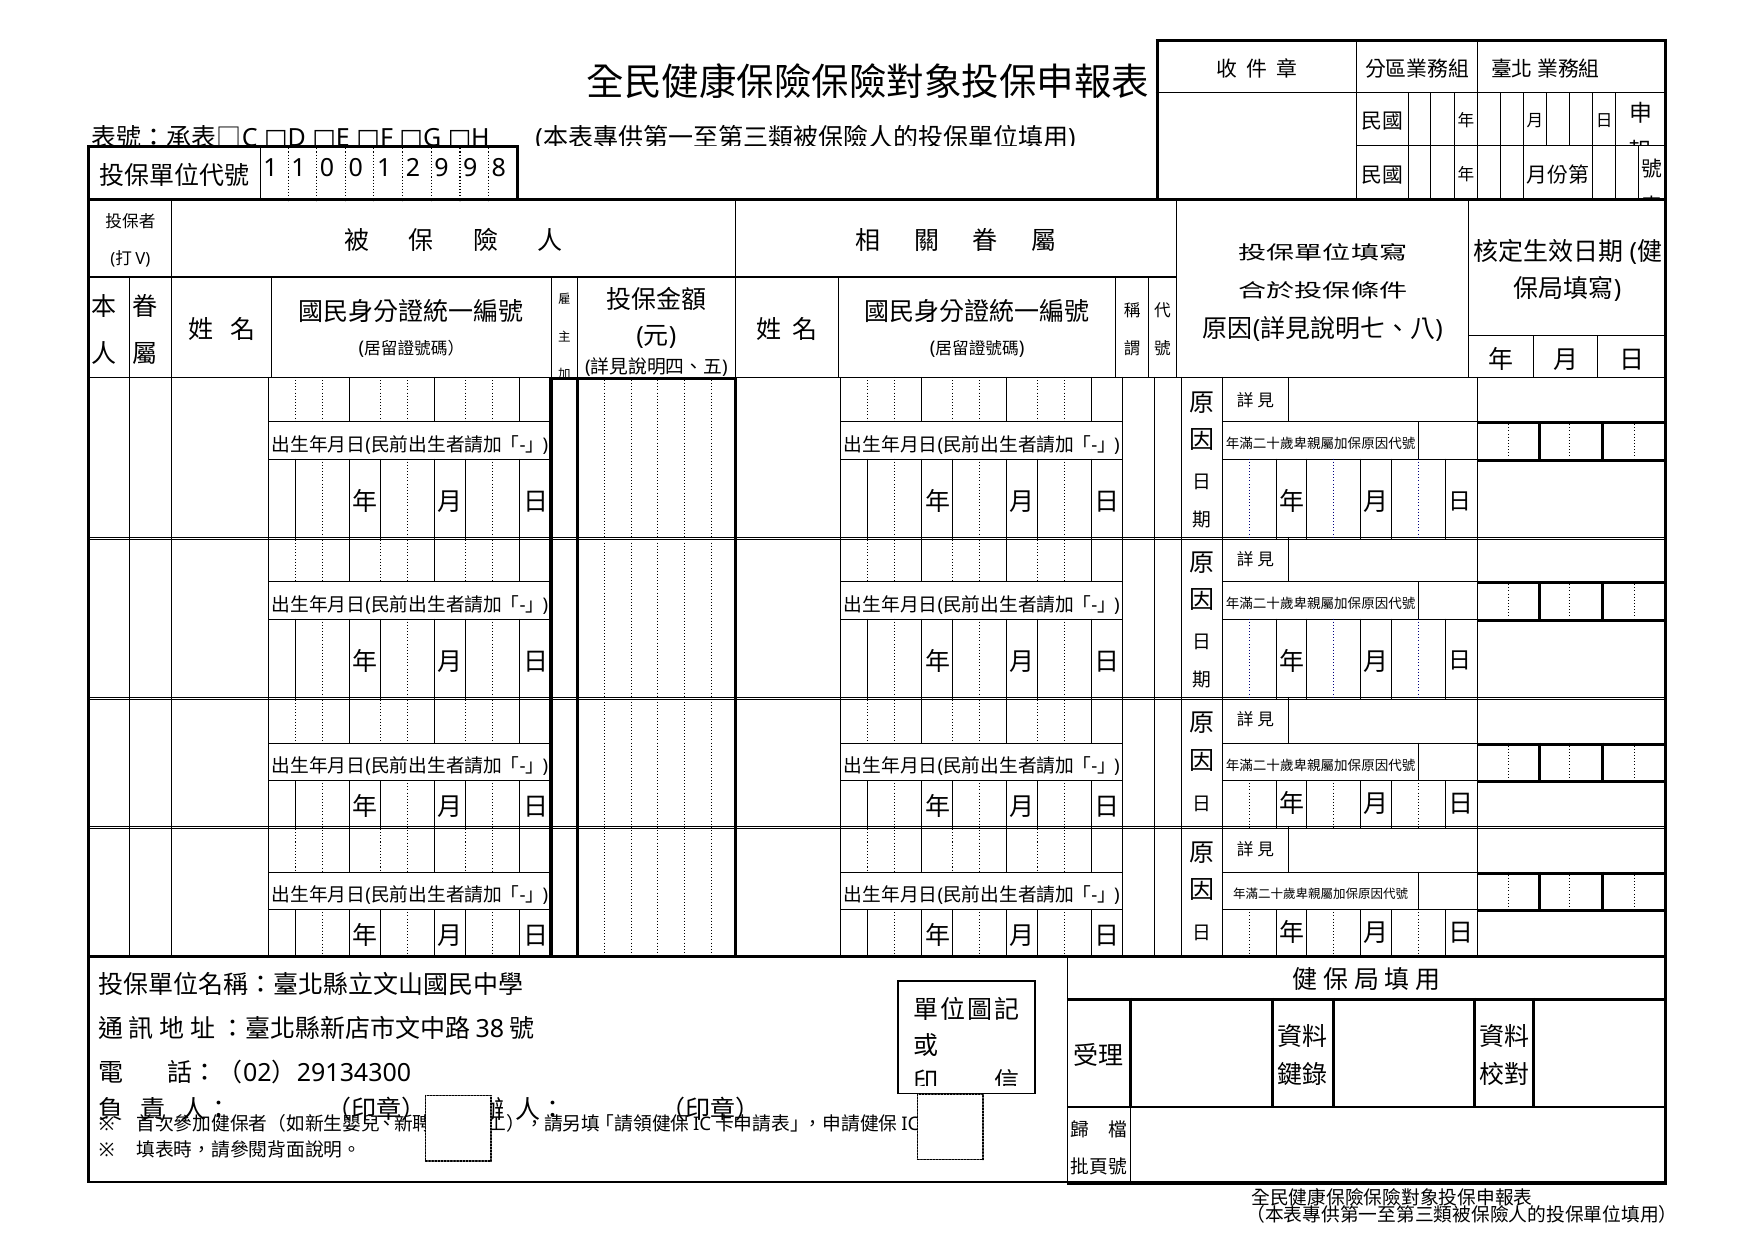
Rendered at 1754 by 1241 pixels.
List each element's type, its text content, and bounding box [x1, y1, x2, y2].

table_cell 相 關 眷 屬 [736, 201, 1176, 276]
table_cell [1092, 829, 1122, 872]
table_cell [631, 540, 658, 697]
table_header 收 件 章 [1159, 42, 1356, 92]
table_cell [868, 829, 895, 872]
table_cell [1065, 910, 1091, 955]
table_cell 年 [922, 620, 952, 697]
table_cell [1539, 540, 1569, 581]
table_cell 8 [489, 148, 516, 198]
table_cell 出生年月日(民前出生者請加「-」) [269, 422, 549, 458]
table_cell 眷 屬 [130, 278, 171, 377]
table_cell [1539, 462, 1569, 537]
table_cell [130, 378, 171, 537]
table_cell [1478, 912, 1508, 955]
table_cell [493, 700, 519, 742]
table_cell [1508, 829, 1539, 872]
table_cell 月 [1361, 460, 1391, 537]
table_cell [465, 700, 492, 742]
table_cell [435, 700, 465, 742]
table_cell 月 [435, 460, 465, 537]
table_cell [1334, 460, 1360, 537]
table_cell [1409, 93, 1430, 145]
table_cell 年 [350, 620, 380, 697]
table_cell [1508, 700, 1539, 742]
table_cell [868, 700, 895, 742]
table_cell [1123, 540, 1154, 697]
table_cell [296, 540, 323, 581]
table_cell 月 [1361, 781, 1391, 826]
table_cell [408, 700, 434, 742]
table_cell [684, 829, 711, 955]
table_cell 原因 [1182, 829, 1222, 909]
table_cell 本 人 [90, 278, 129, 377]
table_cell [1593, 146, 1615, 198]
table_cell 投保金額 (元) (詳見說明四、五) [578, 278, 735, 377]
table_cell 資料 校對 [1476, 1001, 1532, 1106]
table_cell [1569, 829, 1602, 872]
table_cell 日 [1446, 910, 1477, 955]
table_cell 月 [435, 781, 465, 826]
table_cell [1065, 781, 1091, 826]
table_cell 資料 鍵錄 [1274, 1001, 1332, 1106]
table_cell 代 號 [1149, 278, 1176, 377]
table_cell [1539, 829, 1569, 872]
table_cell [1419, 422, 1477, 458]
table_cell [684, 700, 711, 826]
table_cell [269, 620, 295, 697]
table_cell [1155, 540, 1181, 697]
table_cell [895, 781, 921, 826]
table_cell 日 期 [1182, 909, 1222, 955]
table_cell [1038, 378, 1064, 421]
table_cell 詳 見 說明七 [1223, 829, 1288, 872]
table_cell 日 [520, 620, 549, 697]
table_cell [323, 829, 349, 872]
table_cell [1065, 620, 1091, 697]
table_cell [1569, 700, 1602, 742]
table_cell [381, 829, 408, 872]
table_cell [493, 540, 519, 581]
table_cell [980, 700, 1006, 742]
table_cell [1392, 620, 1419, 697]
table_cell [1604, 746, 1634, 780]
table_cell [841, 378, 868, 421]
table_cell 年 [922, 781, 952, 826]
table_cell [1307, 781, 1333, 826]
table_cell [604, 700, 631, 826]
table_cell [1419, 873, 1477, 909]
table_cell [465, 829, 492, 872]
table_cell [1307, 460, 1333, 537]
table_cell 2 [403, 148, 431, 198]
table_cell [1065, 540, 1091, 581]
table_cell [953, 378, 979, 421]
table_cell 年 [1455, 146, 1477, 198]
table_cell [868, 910, 895, 955]
table_cell 月 [1524, 93, 1546, 145]
table_cell 健 保 局 填 用 [1068, 958, 1664, 998]
table_cell [553, 380, 576, 421]
table_cell 年 [350, 460, 380, 537]
table_header 臺北 業務組 [1478, 42, 1664, 92]
table_cell [435, 829, 465, 872]
table_cell 詳 見 說明七 [1223, 378, 1288, 421]
table_cell [1289, 829, 1477, 872]
table_cell [1508, 378, 1539, 421]
table_cell 日 [520, 781, 549, 826]
table_cell [1634, 746, 1664, 780]
table_cell [1569, 584, 1601, 618]
table_cell 日 [1446, 620, 1477, 697]
table_cell [435, 378, 465, 421]
table_cell 日 [1593, 93, 1615, 145]
table_cell 年 [350, 910, 380, 955]
table_cell [465, 540, 492, 581]
table_cell [1409, 146, 1430, 198]
table_cell [579, 380, 604, 537]
table_cell [1508, 424, 1538, 458]
table_cell [1569, 540, 1602, 581]
table_cell 1 [374, 148, 403, 198]
table_cell [895, 910, 921, 955]
table_cell [381, 460, 408, 537]
table_cell [631, 700, 658, 826]
table_cell [1419, 910, 1445, 955]
table_cell [980, 460, 1006, 537]
table_cell [1478, 746, 1508, 780]
table_cell 原因 [1182, 378, 1222, 458]
table_cell [323, 540, 349, 581]
table_cell 9 [460, 148, 488, 198]
table_cell [1478, 829, 1508, 872]
table_cell [323, 700, 349, 742]
table_cell [90, 700, 129, 826]
table_cell [868, 540, 895, 581]
table_cell [1431, 93, 1454, 145]
table_cell 出生年月日(民前出生者請加「-」) [269, 582, 549, 618]
table_cell [922, 378, 952, 421]
table_cell 1 [288, 148, 317, 198]
table_cell [1569, 746, 1601, 780]
table_cell [1547, 93, 1569, 145]
table_cell [323, 460, 349, 537]
table_cell [953, 620, 979, 697]
table_cell 年滿二十歲卑親屬加保原因代號 (詳見說明八) [1223, 873, 1418, 909]
table_cell 出生年月日(民前出生者請加「-」) [841, 873, 1122, 909]
table_cell [1634, 584, 1664, 618]
table_cell [381, 378, 408, 421]
table_cell [1603, 912, 1634, 955]
table_cell 年 [1469, 336, 1533, 377]
table_cell [408, 781, 434, 826]
table_cell [953, 829, 979, 872]
table_cell [658, 829, 684, 955]
table_cell [1038, 781, 1064, 826]
table_cell [1634, 912, 1664, 955]
table_cell [1419, 781, 1445, 826]
table_cell [408, 540, 434, 581]
table_cell [520, 700, 549, 742]
table_cell [1478, 424, 1508, 458]
table_cell [553, 540, 576, 581]
table_cell 投保單位填寫 合於投保條件 原因(詳見說明七、八) [1177, 201, 1468, 377]
table_cell [1603, 622, 1634, 697]
table_cell [1569, 462, 1602, 537]
table_cell [980, 378, 1006, 421]
table_cell 民國 [1357, 146, 1408, 198]
table_cell 月 [1361, 910, 1391, 955]
table_cell [1569, 424, 1601, 458]
table_cell [520, 378, 549, 421]
table_cell [465, 378, 492, 421]
table_cell [922, 540, 952, 581]
table_cell [1132, 1001, 1271, 1106]
table_cell [553, 581, 576, 697]
table_cell [1603, 540, 1634, 581]
table_cell [493, 829, 519, 872]
table_cell [711, 829, 734, 955]
table_cell 國民身分證統一編號 (居留證號碼） [272, 278, 551, 377]
table_cell [1604, 424, 1634, 458]
table_cell [1508, 783, 1539, 826]
table_cell 月份第 [1524, 146, 1592, 198]
table_cell [841, 700, 868, 742]
table_cell [408, 620, 434, 697]
table_cell [953, 910, 979, 955]
table_cell [172, 700, 268, 826]
table_cell [604, 380, 631, 537]
table_cell 年 [1277, 781, 1306, 826]
table_cell [895, 460, 921, 537]
table_cell [1307, 910, 1333, 955]
table_cell [269, 700, 296, 742]
table_cell 出生年月日(民前出生者請加「-」) [841, 422, 1122, 458]
table_cell [1155, 700, 1181, 826]
table_cell [1508, 462, 1539, 537]
table_cell [1223, 910, 1249, 955]
table_cell [953, 700, 979, 742]
table_cell [520, 829, 549, 872]
table_cell [868, 378, 895, 421]
table_cell 核定生效日期 (健保局填寫) [1469, 201, 1664, 335]
table_cell [296, 781, 323, 826]
table_cell [350, 700, 381, 742]
table_cell 年 [350, 781, 380, 826]
table_cell [1123, 378, 1154, 537]
table_cell [1634, 622, 1664, 697]
table_cell [381, 910, 408, 955]
table_cell [1038, 620, 1064, 697]
table_cell [130, 700, 171, 826]
table_cell [553, 829, 576, 955]
table_cell [466, 460, 492, 537]
table_cell [841, 460, 867, 537]
table_cell 月 [435, 910, 465, 955]
table_cell 詳 見 說明七 [1223, 540, 1288, 581]
table_cell 民國 [1357, 93, 1408, 145]
table_cell [1634, 700, 1664, 742]
table_cell [980, 540, 1006, 581]
table_cell 日 [1092, 910, 1122, 955]
table_cell [296, 620, 323, 697]
table_cell [658, 700, 684, 826]
table_cell [1478, 700, 1508, 742]
table_cell [1541, 424, 1569, 458]
table_cell [1508, 584, 1538, 618]
table_cell [1249, 781, 1276, 826]
table_cell [1478, 540, 1508, 581]
table_cell [1289, 378, 1477, 421]
table_cell [1508, 875, 1538, 909]
table_cell 日 [520, 460, 549, 537]
table_cell [1508, 746, 1538, 780]
table_cell [296, 378, 323, 421]
table_cell [553, 700, 576, 826]
table_cell [1335, 1001, 1473, 1106]
table_cell [1038, 460, 1064, 537]
table_cell [1155, 829, 1181, 955]
table_cell [1131, 1108, 1664, 1181]
table_cell [323, 620, 349, 697]
table_cell [1334, 620, 1360, 697]
table_cell [895, 540, 921, 581]
table_cell 年滿二十歲卑親屬加保原因代號 (詳見說明八) [1223, 744, 1418, 780]
table_cell 日 [1092, 620, 1122, 697]
table_cell [1634, 424, 1664, 458]
table_header 全民健康保險保險對象投保申報表 表號：承表□C □D □E □F □G □H (本表專供第一至第三類被保險人的投保單位填用) [89, 39, 1156, 145]
table_cell [381, 781, 408, 826]
table_cell [323, 781, 349, 826]
table_cell [1634, 783, 1664, 826]
table_cell [1038, 829, 1064, 872]
table_cell [604, 540, 631, 697]
table_cell [841, 910, 867, 955]
table_cell [579, 829, 604, 955]
table_cell [1604, 875, 1634, 909]
table_cell [1249, 620, 1276, 697]
table_cell [381, 700, 408, 742]
table_cell [1539, 783, 1569, 826]
table_cell [1007, 540, 1037, 581]
table_cell [1334, 781, 1360, 826]
table_cell [1634, 462, 1664, 537]
table_cell [1604, 584, 1634, 618]
table_cell [1541, 746, 1569, 780]
table_cell 日 期 [1182, 619, 1222, 697]
table_cell [841, 540, 868, 581]
table_cell [1539, 700, 1569, 742]
table_cell 0 [317, 148, 345, 198]
table_cell 日 [1092, 781, 1122, 826]
table_cell [895, 620, 921, 697]
table_cell [737, 540, 840, 697]
table_cell [1065, 700, 1091, 742]
table_cell 日 [520, 910, 549, 955]
table_cell [1392, 910, 1419, 955]
table_cell [1603, 783, 1634, 826]
table_cell [1289, 700, 1477, 742]
table_cell 詳 見 說明七 [1223, 700, 1288, 742]
table_cell 投保單位名稱：臺北縣立文山國民中學 通 訊 地 址 ：臺北縣新店市文中路38號 電 話：（02）29134300 負 責 人： （印章） 經 辦 人： （印章） [90, 958, 1067, 1181]
table_cell 國民身分證統一編號 (居留證號碼) [839, 278, 1115, 377]
table_cell [711, 380, 734, 537]
table_cell [296, 700, 323, 742]
table_cell [1569, 875, 1601, 909]
table_cell 出生年月日(民前出生者請加「-」) [841, 744, 1122, 780]
table_cell [1419, 460, 1445, 537]
table_cell [1501, 146, 1523, 198]
table_cell [868, 460, 895, 537]
table_cell [1478, 462, 1508, 537]
table_cell [868, 620, 895, 697]
table_cell 年滿二十歲卑親屬加保原因代號 (詳見說明八) [1223, 422, 1418, 458]
table_cell [1289, 540, 1477, 581]
table_cell [1431, 146, 1454, 198]
table_cell [737, 378, 840, 537]
table_cell 月 [1007, 910, 1037, 955]
table_cell [1092, 378, 1122, 421]
table_cell 受理 [1068, 1001, 1129, 1106]
table_cell [1038, 910, 1064, 955]
table_cell [1223, 620, 1249, 697]
table_cell 日 [1446, 781, 1477, 826]
table_cell [1392, 781, 1419, 826]
table_cell 1 [261, 148, 288, 198]
table_cell [1478, 875, 1508, 909]
table_cell [350, 540, 381, 581]
table_cell [90, 829, 129, 955]
table_cell 雇 主 加 保請打 v [552, 278, 577, 377]
table_cell [953, 781, 979, 826]
table_cell [1508, 622, 1539, 697]
table_cell [350, 378, 381, 421]
table_cell [381, 620, 408, 697]
table_cell [1249, 460, 1276, 537]
table_cell 年 [922, 460, 952, 537]
table_cell [1603, 378, 1634, 421]
table_cell [658, 540, 684, 697]
table_cell [1603, 829, 1634, 872]
table_cell [711, 540, 734, 697]
table_cell 年 [1455, 93, 1477, 145]
table_cell [493, 620, 519, 697]
table_cell [684, 380, 711, 537]
table_cell [1508, 912, 1539, 955]
table_cell [1478, 378, 1508, 421]
table_cell [296, 829, 323, 872]
table_cell [296, 910, 323, 955]
table_cell [269, 378, 296, 421]
table_cell [408, 829, 434, 872]
table_cell 原因 [1182, 700, 1222, 780]
table_cell [658, 380, 684, 537]
table_cell [269, 910, 295, 955]
table_cell [1007, 378, 1037, 421]
table_cell 稱 謂 [1116, 278, 1148, 377]
table_cell [1159, 93, 1356, 198]
table_cell [895, 700, 921, 742]
table_cell [1223, 781, 1249, 826]
table_cell [408, 460, 434, 537]
table_cell 被 保 險 人 [172, 201, 735, 276]
table_cell [130, 540, 171, 697]
table_cell [711, 700, 734, 826]
table_cell [895, 829, 921, 872]
table_cell 號表 [1639, 146, 1664, 198]
table_cell [1249, 910, 1276, 955]
table_cell [1123, 700, 1154, 826]
table_cell [1334, 910, 1360, 955]
table_cell [381, 540, 408, 581]
table_cell [1007, 700, 1037, 742]
table_cell [1092, 700, 1122, 742]
table_cell [1065, 829, 1091, 872]
table_cell [1535, 1001, 1664, 1106]
table_cell 出生年月日(民前出生者請加「-」) [269, 873, 549, 909]
table_cell [1478, 146, 1500, 198]
table_cell [408, 378, 434, 421]
table_cell [604, 829, 631, 955]
table_cell 歸 檔 批頁號 [1068, 1108, 1130, 1181]
table_cell [520, 540, 549, 581]
table_cell 年 [1277, 620, 1306, 697]
table_cell [737, 829, 840, 955]
table_cell [980, 829, 1006, 872]
table_cell [1541, 584, 1569, 618]
table_cell 出生年月日(民前出生者請加「-」) [269, 744, 549, 780]
table_cell [1603, 462, 1634, 537]
table_cell [922, 829, 952, 872]
table_cell 月 [1534, 336, 1597, 377]
table_cell 申報 [1616, 93, 1664, 145]
table_cell 投保者 (打V) [90, 201, 171, 276]
table_cell 月 [1361, 620, 1391, 697]
table_cell [466, 781, 492, 826]
table_cell [269, 460, 295, 537]
table_cell [1307, 620, 1333, 697]
table_cell [323, 910, 349, 955]
table_cell [323, 378, 349, 421]
table_cell [980, 910, 1006, 955]
table_cell [841, 829, 868, 872]
table_cell [1223, 460, 1249, 537]
table_cell [1569, 912, 1602, 955]
table_cell [953, 540, 979, 581]
table_cell 年滿二十歲卑親屬加保原因代號 (詳見說明八) [1223, 582, 1418, 618]
table_cell 出生年月日(民前出生者請加「-」) [841, 582, 1122, 618]
table_cell [1569, 783, 1602, 826]
table_cell 9 [431, 148, 460, 198]
table_cell [579, 540, 604, 697]
table_cell [1092, 540, 1122, 581]
table_cell [1155, 378, 1181, 537]
table_cell [493, 781, 519, 826]
table_cell 姓 名 [736, 278, 838, 377]
table_cell [435, 540, 465, 581]
table_cell [1569, 622, 1602, 697]
table_cell 年 [1277, 910, 1306, 955]
table_cell [1392, 460, 1419, 537]
table_cell [1616, 146, 1638, 198]
table_header 分區業務組 [1357, 42, 1477, 92]
table_cell [1539, 378, 1569, 421]
table_cell [269, 781, 295, 826]
table_cell [553, 421, 576, 537]
table_cell [1569, 378, 1602, 421]
table_cell 月 [1007, 620, 1037, 697]
table_cell [1603, 700, 1634, 742]
table_cell [466, 910, 492, 955]
table_cell [1634, 378, 1664, 421]
table_cell [1478, 783, 1508, 826]
table_cell [130, 829, 171, 955]
table_cell [408, 910, 434, 955]
table_cell [953, 460, 979, 537]
table_cell [1478, 584, 1508, 618]
table_cell 年 [1277, 460, 1306, 537]
table_cell [868, 781, 895, 826]
table_cell [922, 700, 952, 742]
table_cell [519, 145, 1156, 198]
table_cell [172, 540, 268, 697]
table_cell [1539, 912, 1569, 955]
table_cell 日 [1598, 336, 1664, 377]
table_cell [841, 781, 867, 826]
table_cell [684, 540, 711, 697]
table_cell 投保單位代號 [90, 148, 260, 198]
table_cell [1038, 540, 1064, 581]
table_cell 0 [345, 148, 374, 198]
table_cell [1478, 93, 1500, 145]
table_cell 原因 [1182, 540, 1222, 618]
table_cell [980, 781, 1006, 826]
table_cell [1123, 829, 1154, 955]
table_cell [90, 378, 129, 537]
table_cell [1634, 540, 1664, 581]
table_cell 月 [1007, 460, 1037, 537]
table_cell [172, 378, 268, 537]
table_cell 日 [1446, 460, 1477, 537]
table_cell [1570, 93, 1592, 145]
table_cell 日 期 [1182, 459, 1222, 537]
table_cell [1634, 875, 1664, 909]
table_cell [1541, 875, 1569, 909]
table_cell [631, 380, 658, 537]
table_cell [296, 460, 323, 537]
table_cell [841, 620, 867, 697]
table_cell 年 [922, 910, 952, 955]
table_cell [493, 378, 519, 421]
table_cell 日 [1092, 460, 1122, 537]
table_cell [1419, 744, 1477, 780]
table_cell 姓 名 [172, 278, 271, 377]
table_cell [172, 829, 268, 955]
table_cell [579, 700, 604, 826]
table_cell [466, 620, 492, 697]
table_cell [1501, 93, 1523, 145]
table_cell [493, 910, 519, 955]
table_cell [1539, 622, 1569, 697]
table_cell [493, 460, 519, 537]
table_cell [269, 829, 296, 872]
table_cell [1634, 829, 1664, 872]
table_cell [1419, 582, 1477, 618]
table_cell [1508, 540, 1539, 581]
table_cell [350, 829, 381, 872]
table_cell 月 [1007, 781, 1037, 826]
table_cell [737, 700, 840, 826]
table_cell [269, 540, 296, 581]
table_cell [1419, 620, 1445, 697]
table_cell [1038, 700, 1064, 742]
table_cell [895, 378, 921, 421]
table_cell [1478, 622, 1508, 697]
table_cell 月 [435, 620, 465, 697]
table_cell [631, 829, 658, 955]
table_cell [1065, 378, 1091, 421]
table_cell [1065, 460, 1091, 537]
table_cell [980, 620, 1006, 697]
table_cell 日 期 [1182, 780, 1222, 826]
table_cell [90, 540, 129, 697]
table_cell [1007, 829, 1037, 872]
